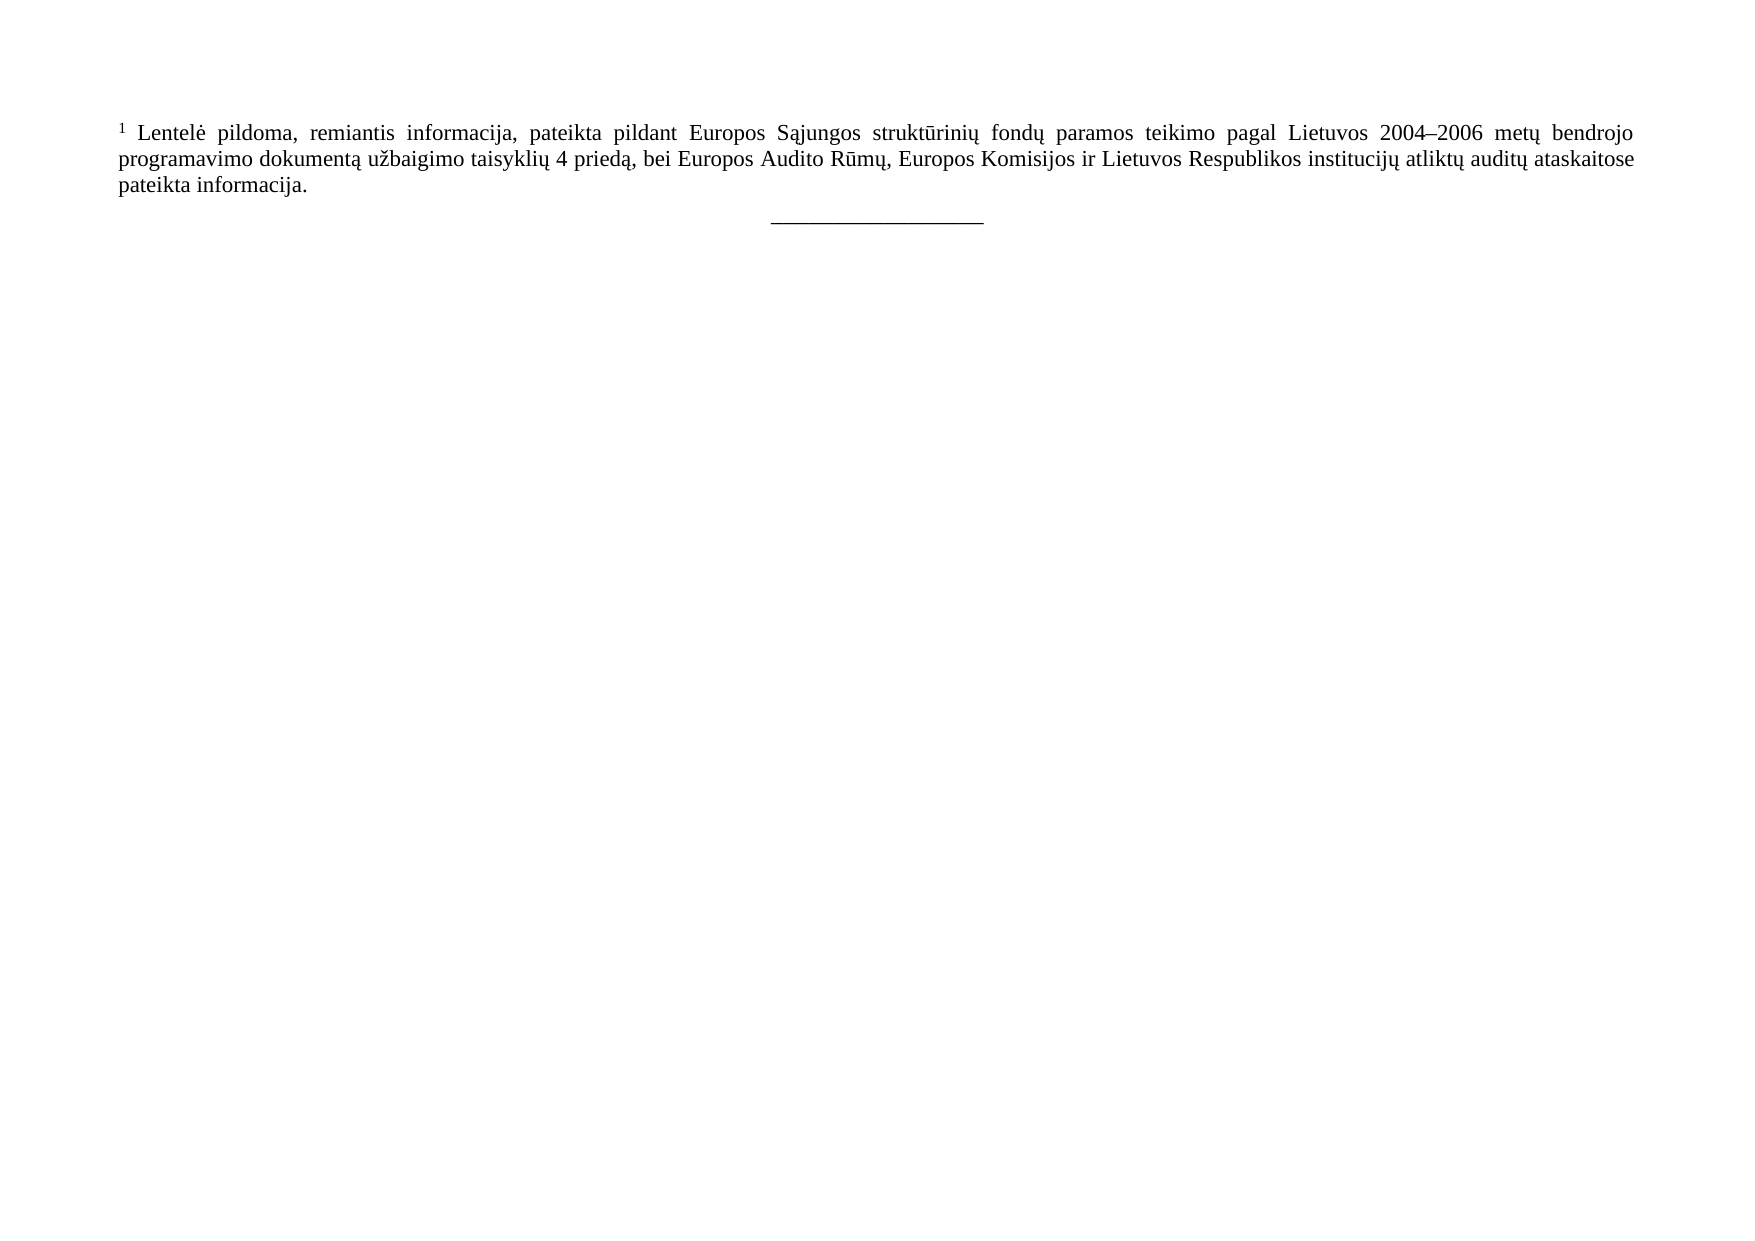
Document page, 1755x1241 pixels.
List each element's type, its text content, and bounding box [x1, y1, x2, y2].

text 1 Lentelė pildoma, remiantis informacija, pateikta pildant Europos Sąjungos struktūrinių fondų paramos teikimo pagal Lietuvos 2004–2006 metų bendrojo programavimo dokumentą užbaigimo taisyklių 4 priedą, bei Europos Audito Rūmų, Europos Komisijos ir Lietuvos Respublikos institucijų atliktų auditų ataskaitose pateikta informacija. [118, 119, 1636, 198]
text _________________ [118, 198, 1636, 226]
